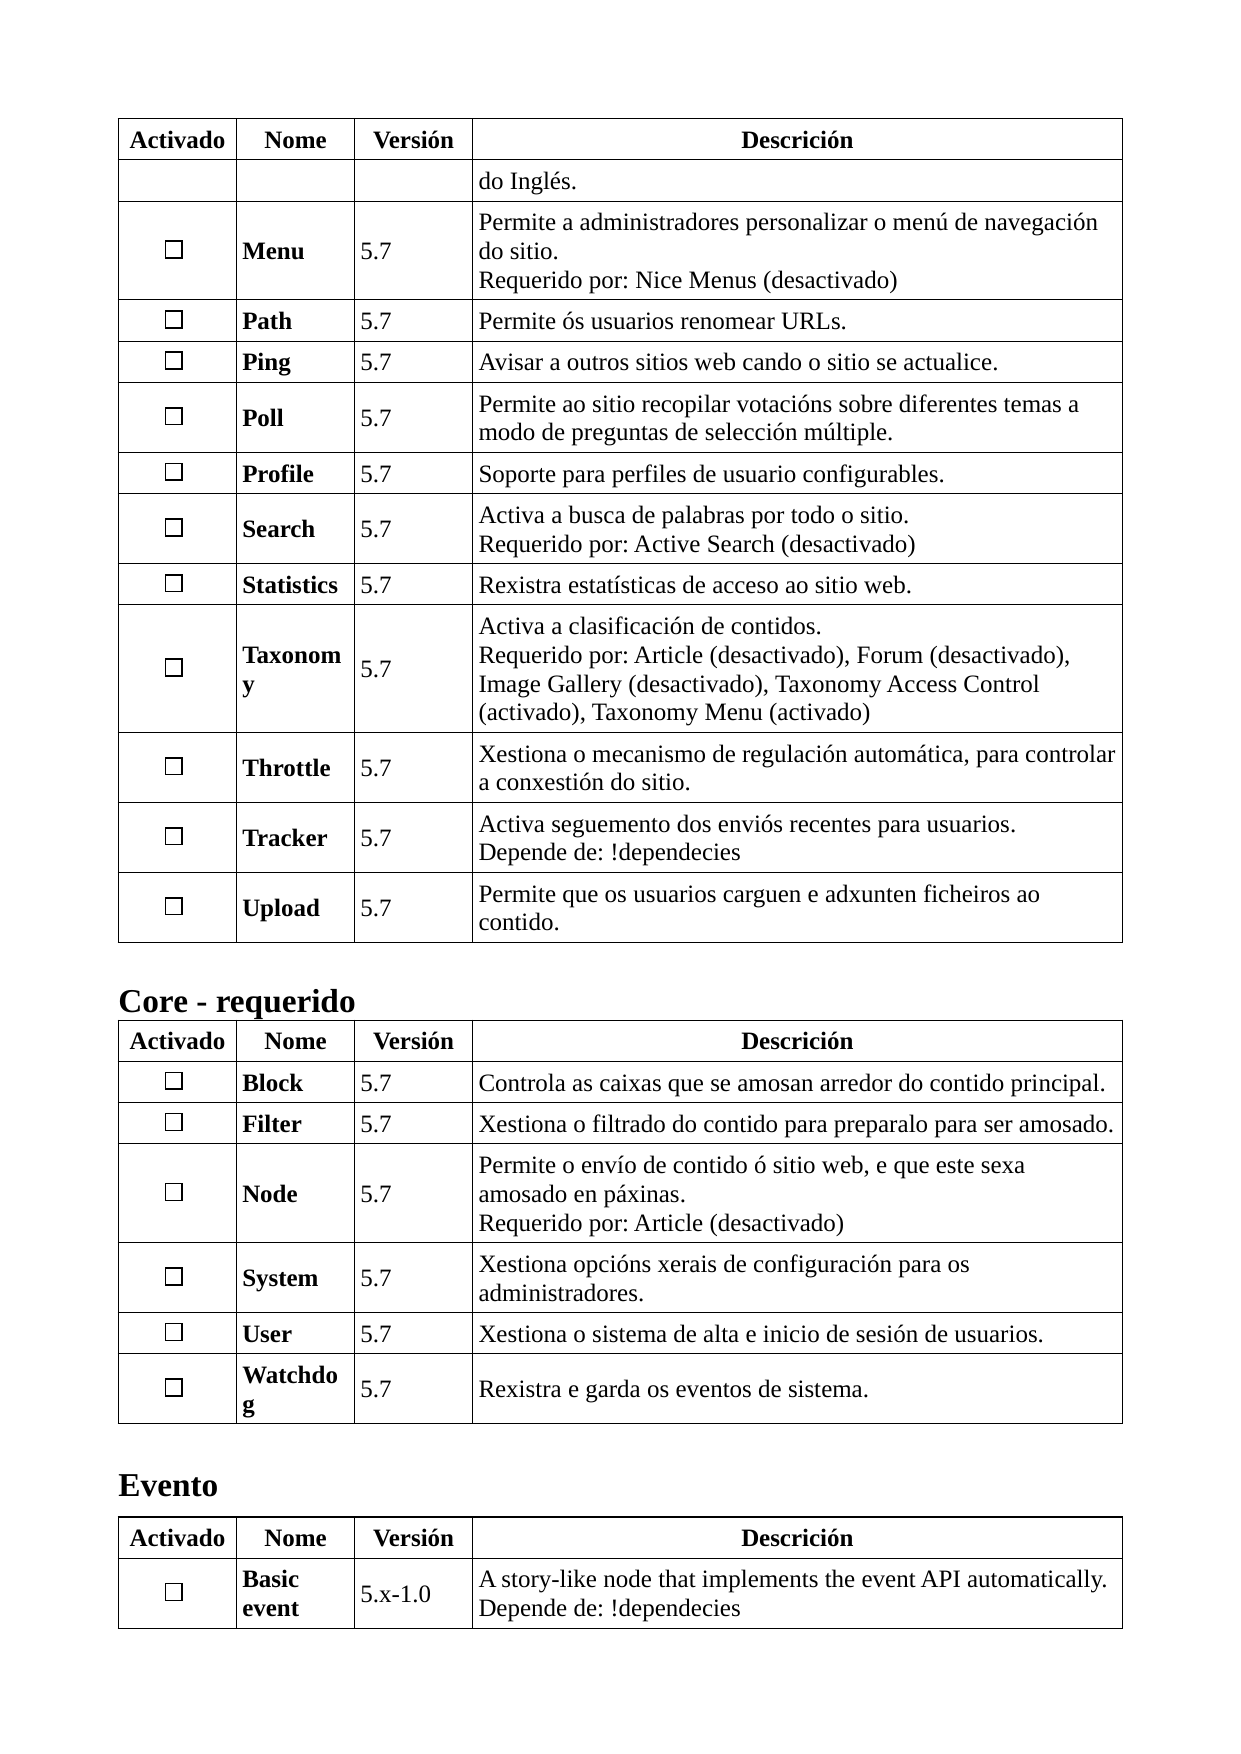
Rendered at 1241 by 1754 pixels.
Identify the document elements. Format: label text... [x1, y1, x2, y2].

table_cell Permite ós usuarios renomear URLs. [473, 300, 1122, 341]
table_cell [119, 494, 236, 563]
table_cell [119, 564, 236, 604]
table_cell [119, 202, 236, 299]
table_cell [355, 160, 472, 201]
table_cell Xestiona opcións xerais de configuración para os administradores. [473, 1243, 1122, 1312]
table_cell Activa a clasificación de contidos. Requerido por: Article (desactivado), Forum (desactivado), Image Gallery (desactivado), Taxonomy Access Control (activado), Taxonomy Menu (activado) [473, 605, 1122, 732]
table_cell Node [237, 1144, 354, 1242]
table_cell Watchdog [237, 1354, 354, 1423]
table_cell Filter [237, 1103, 354, 1143]
table_cell [119, 1103, 236, 1143]
table_header Descrición [473, 1021, 1122, 1061]
table_header Nome [237, 1518, 354, 1558]
table_cell [119, 605, 236, 732]
text Evento [118, 1466, 1122, 1504]
table_cell [119, 873, 236, 942]
table_header Activado [119, 1021, 236, 1061]
table_cell 5.7 [355, 494, 472, 563]
table_cell [119, 1354, 236, 1423]
table_cell Rexistra e garda os eventos de sistema. [473, 1354, 1122, 1423]
table_cell 5.7 [355, 300, 472, 341]
table_cell Activa seguemento dos enviós recentes para usuarios. Depende de: !dependecies [473, 803, 1122, 872]
table_cell 5.x-1.0 [355, 1559, 472, 1628]
table_cell [119, 733, 236, 802]
table_cell System [237, 1243, 354, 1312]
table_cell 5.7 [355, 1354, 472, 1423]
table_cell 5.7 [355, 1144, 472, 1242]
table_cell 5.7 [355, 605, 472, 732]
table_header Descrición [473, 1518, 1122, 1558]
table_cell Upload [237, 873, 354, 942]
table_cell Permite que os usuarios carguen e adxunten ficheiros ao contido. [473, 873, 1122, 942]
table_cell Ping [237, 342, 354, 382]
table_cell do Inglés. [473, 160, 1122, 201]
table_cell Block [237, 1062, 354, 1102]
table_cell Controla as caixas que se amosan arredor do contido principal. [473, 1062, 1122, 1102]
table_cell Search [237, 494, 354, 563]
table_cell 5.7 [355, 383, 472, 452]
table_cell Profile [237, 453, 354, 493]
table_cell [119, 1144, 236, 1242]
table_cell Rexistra estatísticas de acceso ao sitio web. [473, 564, 1122, 604]
table_cell Activa a busca de palabras por todo o sitio. Requerido por: Active Search (desactivado) [473, 494, 1122, 563]
table_cell Soporte para perfiles de usuario configurables. [473, 453, 1122, 493]
table_cell Throttle [237, 733, 354, 802]
text Core - requerido [118, 981, 1122, 1019]
table_cell Permite ao sitio recopilar votacións sobre diferentes temas a modo de preguntas de selección múltiple. [473, 383, 1122, 452]
table_cell 5.7 [355, 564, 472, 604]
table_cell 5.7 [355, 733, 472, 802]
table_cell Basic event [237, 1559, 354, 1628]
table_cell [237, 160, 354, 201]
table_cell Xestiona o filtrado do contido para preparalo para ser amosado. [473, 1103, 1122, 1143]
table_cell Xestiona o sistema de alta e inicio de sesión de usuarios. [473, 1313, 1122, 1353]
table_cell Permite o envío de contido ó sitio web, e que este sexa amosado en páxinas. Requerido por: Article (desactivado) [473, 1144, 1122, 1242]
table_cell 5.7 [355, 342, 472, 382]
table_cell [119, 160, 236, 201]
table_header Versión [355, 1021, 472, 1061]
table_cell A story-like node that implements the event API automatically. Depende de: !dependecies [473, 1559, 1122, 1628]
table_header Versión [355, 119, 472, 159]
table_cell Menu [237, 202, 354, 299]
table_cell Path [237, 300, 354, 341]
table_cell [119, 300, 236, 341]
table_cell 5.7 [355, 202, 472, 299]
table_cell Tracker [237, 803, 354, 872]
table_header Versión [355, 1518, 472, 1558]
table_cell [119, 1062, 236, 1102]
table_cell Permite a administradores personalizar o menú de navegación do sitio. Requerido por: Nice Menus (desactivado) [473, 202, 1122, 299]
table_header Activado [119, 119, 236, 159]
table_cell 5.7 [355, 1243, 472, 1312]
table_cell 5.7 [355, 453, 472, 493]
table_cell Statistics [237, 564, 354, 604]
table_cell [119, 803, 236, 872]
table_cell [119, 383, 236, 452]
table_cell Poll [237, 383, 354, 452]
table_header Activado [119, 1518, 236, 1558]
table_cell 5.7 [355, 1103, 472, 1143]
table_cell [119, 342, 236, 382]
table_cell 5.7 [355, 803, 472, 872]
table_cell [119, 1313, 236, 1353]
table_cell [119, 1243, 236, 1312]
table_cell 5.7 [355, 1313, 472, 1353]
table_cell Avisar a outros sitios web cando o sitio se actualice. [473, 342, 1122, 382]
table_cell Taxonomy [237, 605, 354, 732]
table_cell 5.7 [355, 873, 472, 942]
table_cell User [237, 1313, 354, 1353]
table_cell 5.7 [355, 1062, 472, 1102]
table_header Descrición [473, 119, 1122, 159]
table_header Nome [237, 119, 354, 159]
table_cell [119, 453, 236, 493]
table_cell [119, 1559, 236, 1628]
table_cell Xestiona o mecanismo de regulación automática, para controlar a conxestión do sitio. [473, 733, 1122, 802]
table_header Nome [237, 1021, 354, 1061]
